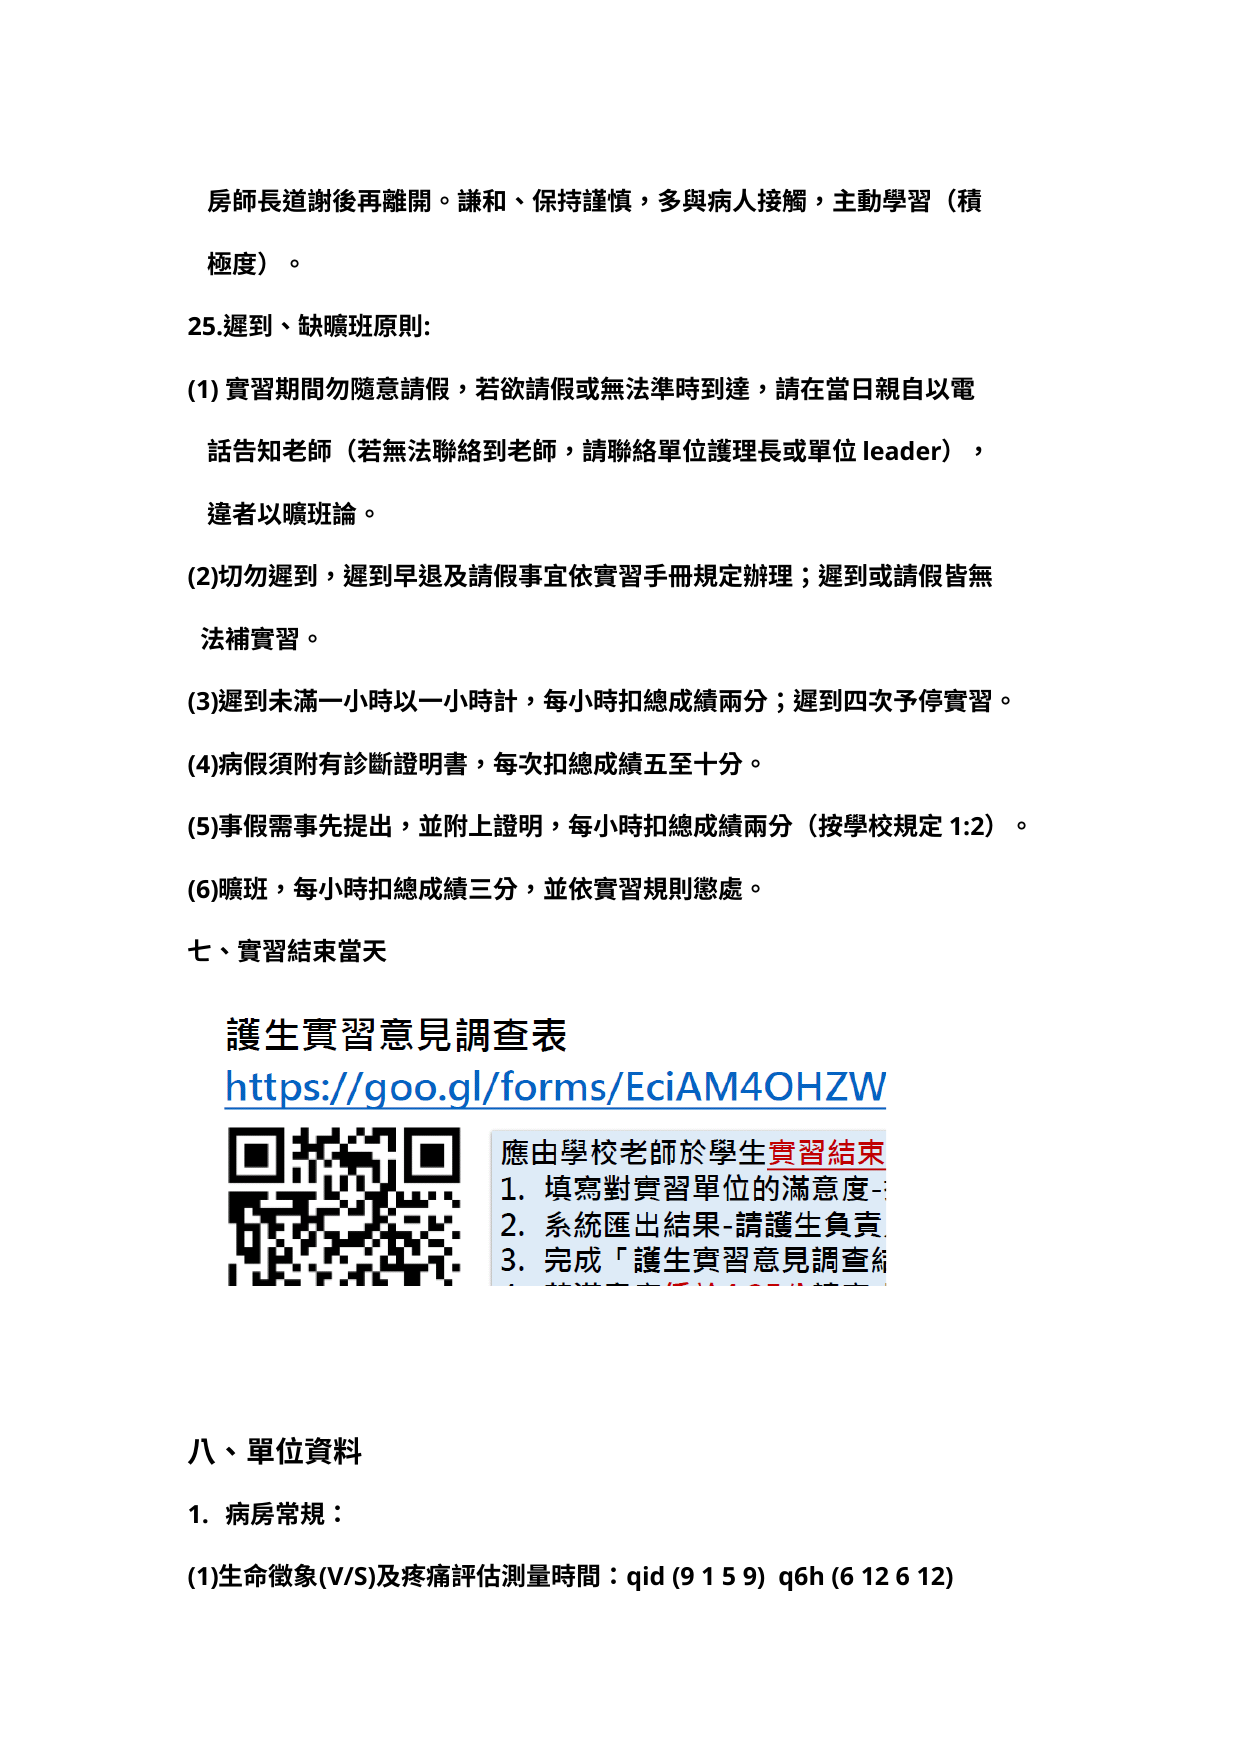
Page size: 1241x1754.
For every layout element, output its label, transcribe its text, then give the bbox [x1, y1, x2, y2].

text (5)事假需事先提出，並附上證明，每小時扣總成績兩分（按學校規定1:2）。 [187, 783, 1053, 846]
text 法補實習。 [187, 596, 1053, 658]
text 極度）。 [187, 221, 1053, 283]
text (2)切勿遲到，遲到早退及請假事宜依實習手冊規定辦理；遲到或請假皆無 [187, 533, 1053, 596]
text 違者以曠班論。 [187, 471, 1053, 533]
text 七、實習結束當天 [187, 908, 1053, 971]
list 病房常規： [187, 1471, 1053, 1533]
text 房師長道謝後再離開。謙和、保持謹慎，多與病人接觸，主動學習（積 [187, 158, 1053, 221]
text 八、單位資料 [187, 1408, 1053, 1471]
text [206, 1002, 886, 1293]
picture [221, 1009, 887, 1286]
text (4)病假須附有診斷證明書，每次扣總成績五至十分。 [187, 721, 1053, 783]
text (1) 實習期間勿隨意請假，若欲請假或無法準時到達，請在當日親自以電 [187, 346, 1053, 408]
text (3)遲到未滿一小時以一小時計，每小時扣總成績兩分；遲到四次予停實習。 [187, 658, 1053, 721]
text 話告知老師（若無法聯絡到老師，請聯絡單位護理長或單位leader）， [187, 408, 1053, 471]
text (6)曠班，每小時扣總成績三分，並依實習規則懲處。 [187, 846, 1053, 908]
text (1)生命徵象(V/S)及疼痛評估測量時間：qid (9 1 5 9) q6h (6 12 6 12) [187, 1533, 1053, 1596]
text 25.遲到、缺曠班原則: [187, 283, 1053, 346]
